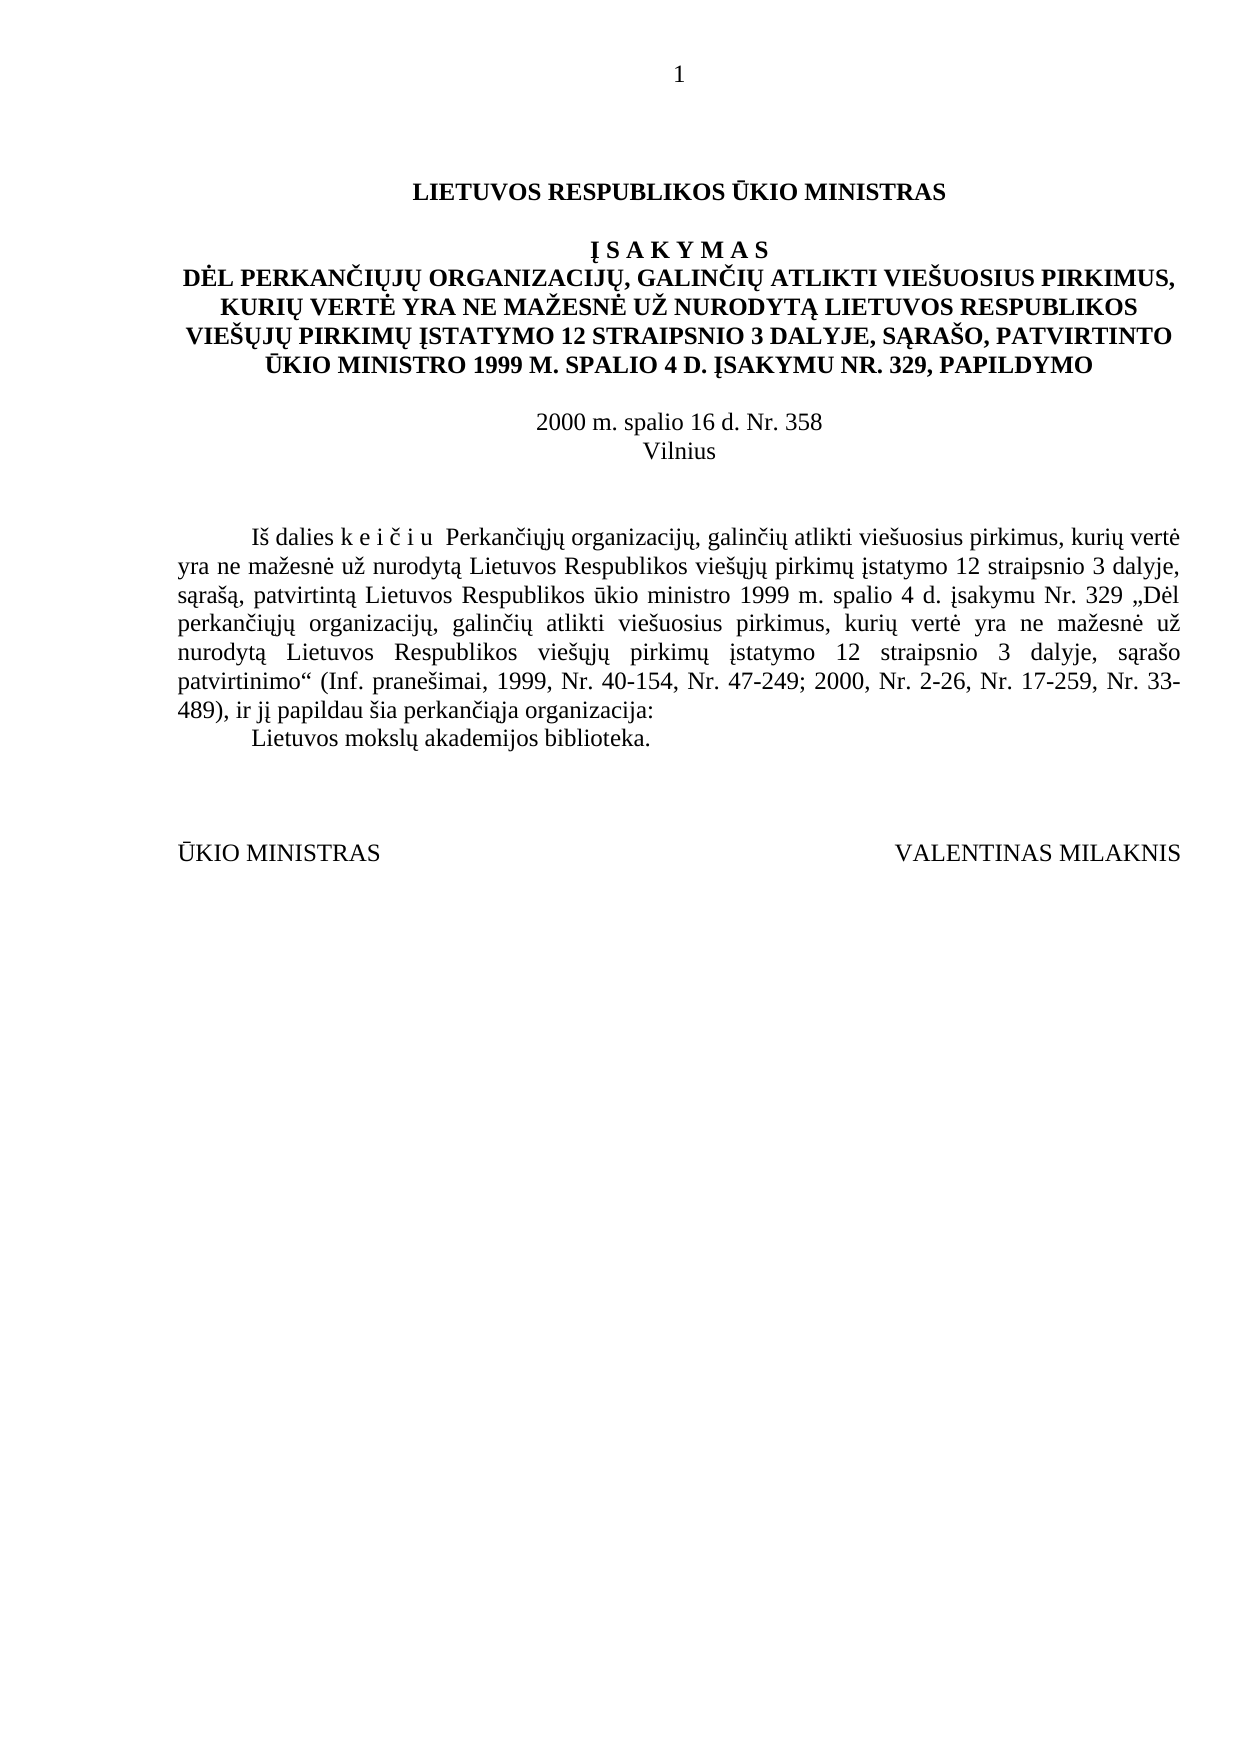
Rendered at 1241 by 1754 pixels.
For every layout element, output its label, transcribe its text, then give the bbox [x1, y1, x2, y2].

text Lietuvos mokslų akademijos biblioteka. [177, 723, 1181, 752]
text 2000 m. spalio 16 d. Nr. 358 [177, 407, 1181, 436]
text DĖL PERKANČIŲJŲ ORGANIZACIJŲ, GALINČIŲ ATLIKTI VIEŠUOSIUS PIRKIMUS, KURIŲ VERTĖ YRA NE MAŽESNĖ UŽ NURODYTĄ LIETUVOS RESPUBLIKOS VIEŠŲJŲ PIRKIMŲ ĮSTATYMO 12 STRAIPSNIO 3 DALYJE, SĄRAŠO, PATVIRTINTO ŪKIO MINISTRO 1999 M. SPALIO 4 D. ĮSAKYMU NR. 329, PAPILDYMO [177, 263, 1181, 378]
text LIETUVOS RESPUBLIKOS ŪKIO MINISTRAS [177, 177, 1181, 206]
text Vilnius [177, 436, 1181, 465]
text Į S A K Y M A S [177, 235, 1181, 263]
text Iš dalies keičiu Perkančiųjų organizacijų, galinčių atlikti viešuosius pirkimus, kurių vertė yra ne mažesnė už nurodytą Lietuvos Respublikos viešųjų pirkimų įstatymo 12 straipsnio 3 dalyje, sąrašą, patvirtintą Lietuvos Respublikos ūkio ministro 1999 m. spalio 4 d. įsakymu Nr. 329 „Dėl perkančiųjų organizacijų, galinčių atlikti viešuosius pirkimus, kurių vertė yra ne mažesnė už nurodytą Lietuvos Respublikos viešųjų pirkimų įstatymo 12 straipsnio 3 dalyje, sąrašo patvirtinimo“ (Inf. pranešimai, 1999, Nr. 40-154, Nr. 47-249; 2000, Nr. 2-26, Nr. 17-259, Nr. 33-489), ir jį papildau šia perkančiąja organizacija: [177, 522, 1181, 723]
text ŪKIO MINISTRAS VALENTINAS MILAKNIS [177, 838, 1181, 867]
